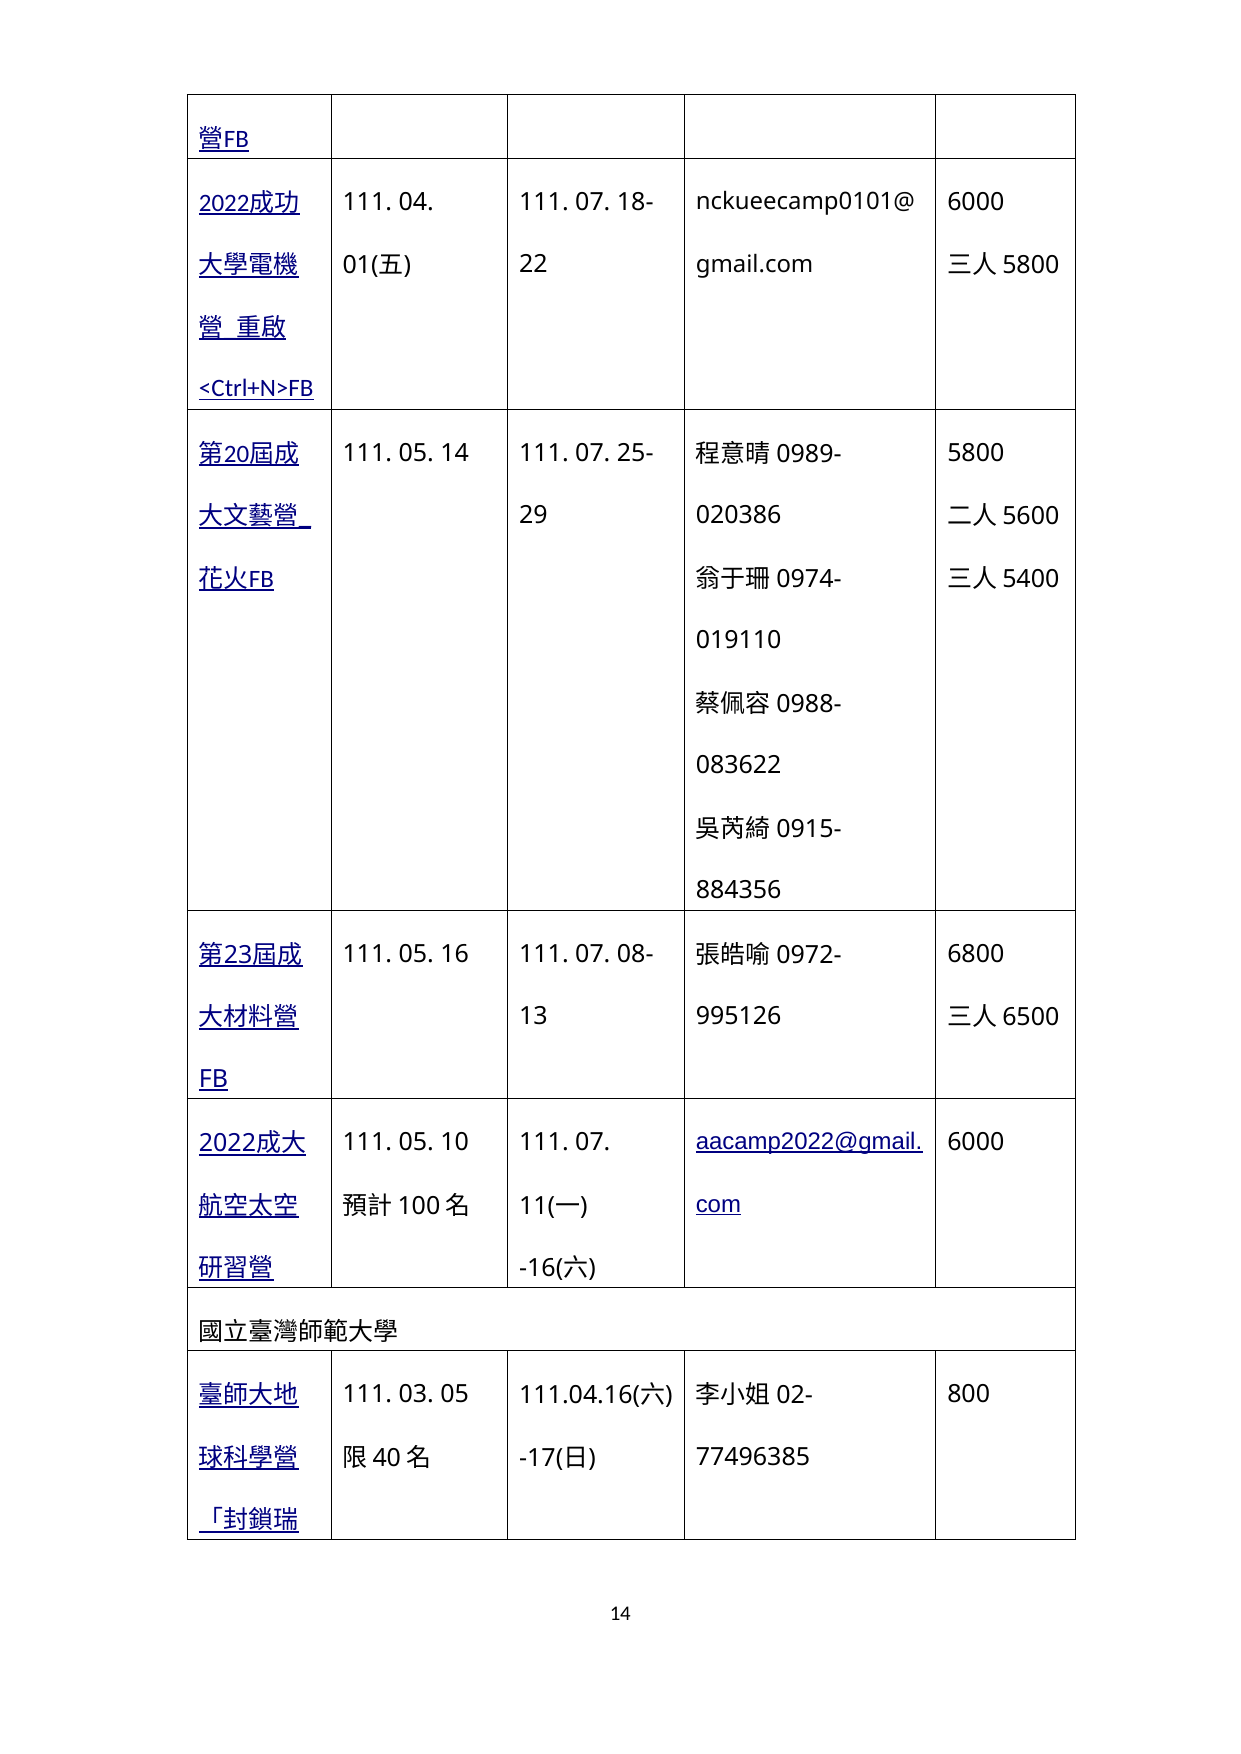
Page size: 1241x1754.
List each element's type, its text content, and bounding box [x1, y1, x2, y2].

table_cell 111.04.16(六) -17(日) [508, 1351, 684, 1539]
table_cell 6000 [936, 1099, 1075, 1287]
table_cell 111. 04. 01(五) [332, 159, 507, 409]
table_cell [685, 95, 935, 158]
table_cell [332, 95, 507, 158]
table_cell 111. 05. 10 預計100名 [332, 1099, 507, 1287]
table_cell 臺師大地球科學營「封鎖瑞 [188, 1351, 331, 1539]
table_cell 第23屆成大材料營FB [188, 911, 331, 1098]
table_cell 111. 05. 14 [332, 410, 507, 910]
table_cell 國立臺灣師範大學 [188, 1288, 1075, 1350]
table_cell aacamp2022@gmail.com [685, 1099, 935, 1287]
table_cell 程意晴 0989-020386 翁于珊 0974-019110 蔡佩容 0988-083622 吳芮綺 0915-884356 [685, 410, 935, 910]
table_cell 800 [936, 1351, 1075, 1539]
table_cell [508, 95, 684, 158]
table_cell 111. 07. 11(一) -16(六) [508, 1099, 684, 1287]
table_cell 營FB [188, 95, 331, 158]
table_cell nckueecamp0101@gmail.com [685, 159, 935, 409]
table_cell 2022成功大學電機營_重啟<Ctrl+N>FB [188, 159, 331, 409]
table_cell [936, 95, 1075, 158]
table_cell 6000 三人5800 [936, 159, 1075, 409]
table_cell 5800 二人5600 三人5400 [936, 410, 1075, 910]
table_cell 張皓喻 0972-995126 [685, 911, 935, 1098]
table_cell 李小姐 02-77496385 [685, 1351, 935, 1539]
table_cell 6800 三人6500 [936, 911, 1075, 1098]
table_cell 2022成大航空太空研習營 [188, 1099, 331, 1287]
table_cell 111. 03. 05 限40名 [332, 1351, 507, 1539]
table_cell 第20屆成大文藝營_花火FB [188, 410, 331, 910]
table_cell 111. 07. 18-22 [508, 159, 684, 409]
table_cell 111. 07. 08-13 [508, 911, 684, 1098]
table_cell 111. 07. 25-29 [508, 410, 684, 910]
table_cell 111. 05. 16 [332, 911, 507, 1098]
